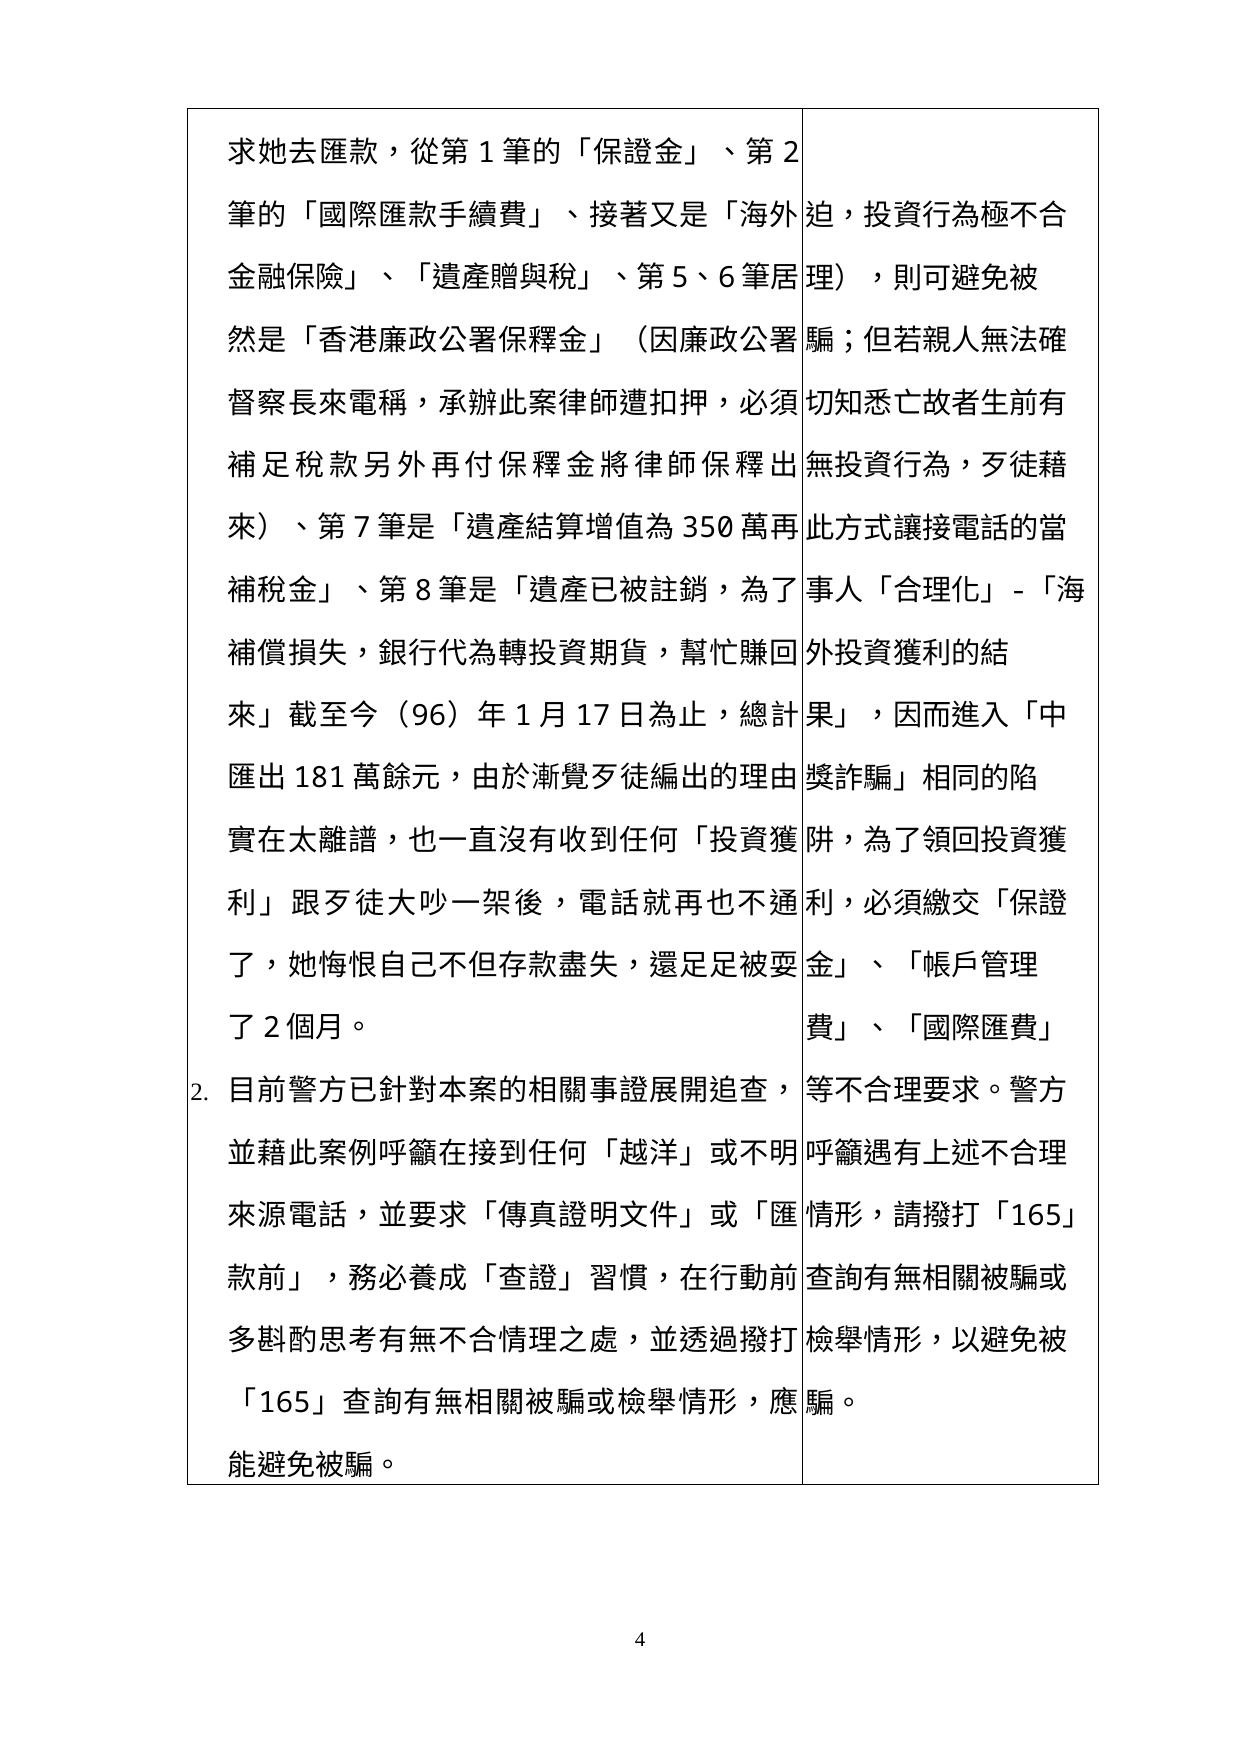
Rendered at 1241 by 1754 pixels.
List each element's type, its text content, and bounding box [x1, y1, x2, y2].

table_cell 迫，投資行為極不合理），則可避免被騙；但若親人無法確切知悉亡故者生前有無投資行為，歹徒藉此方式讓接電話的當事人「合理化」-「海外投資獲利的結果」，因而進入「中獎詐騙」相同的陷阱，為了領回投資獲利，必須繳交「保證金」、「帳戶管理費」、「國際匯費」等不合理要求。警方呼籲遇有上述不合理情形，請撥打「165」查詢有無相關被騙或檢舉情形，以避免被騙。 [803, 109, 1098, 1484]
table_cell 求她去匯款，從第1筆的「保證金」、第2筆的「國際匯款手續費」、接著又是「海外金融保險」、「遺產贈與稅」、第5、6筆居然是「香港廉政公署保釋金」（因廉政公署督察長來電稱，承辦此案律師遭扣押，必須補足稅款另外再付保釋金將律師保釋出來）、第7筆是「遺產結算增值為350萬再補稅金」、第8筆是「遺產已被註銷，為了補償損失，銀行代為轉投資期貨，幫忙賺回來」截至今（96）年1月17日為止，總計匯出181萬餘元，由於漸覺歹徒編出的理由實在太離譜，也一直沒有收到任何「投資獲利」跟歹徒大吵一架後，電話就再也不通了，她悔恨自己不但存款盡失，還足足被耍了2個月。 目前警方已針對本案的相關事證展開追查，並藉此案例呼籲在接到任何「越洋」或不明來源電話，並要求「傳真證明文件」或「匯款前」，務必養成「查證」習慣，在行動前多斟酌思考有無不合情理之處，並透過撥打「165」查詢有無相關被騙或檢舉情形，應能避免被騙。 [188, 109, 802, 1484]
